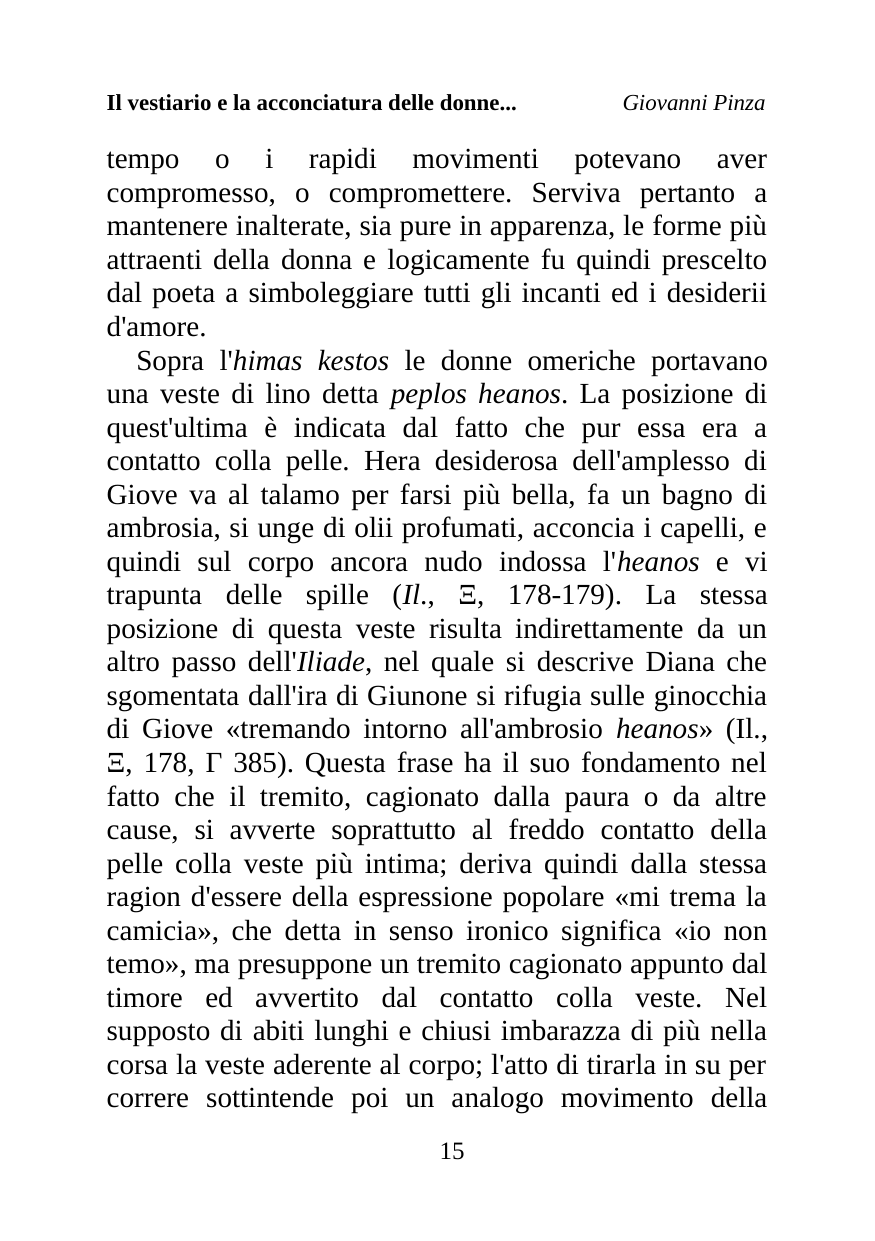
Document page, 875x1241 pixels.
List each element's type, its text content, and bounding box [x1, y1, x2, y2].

text Sopra l'himas kestos le donne omeriche portavano una veste di lino detta peplos heanos. La posizione di quest'ultima è indicata dal fatto che pur essa era a contatto colla pelle. Hera desiderosa dell'amplesso di Giove va al talamo per farsi più bella, fa un bagno di ambrosia, si unge di olii profumati, acconcia i capelli, e quindi sul corpo ancora nudo indossa l'heanos e vi trapunta delle spille (Il., Ξ, 178-179). La stessa posizione di questa veste risulta indirettamente da un altro passo dell'Iliade, nel quale si descrive Diana che sgomentata dall'ira di Giunone si rifugia sulle ginocchia di Giove «tremando intorno all'ambrosio heanos» (Il., Ξ, 178, Γ 385). Questa frase ha il suo fondamento nel fatto che il tremito, cagionato dalla paura o da altre cause, si avverte soprattutto al freddo contatto della pelle colla veste più intima; deriva quindi dalla stessa ragion d'essere della espressione popolare «mi trema la camicia», che detta in senso ironico significa «io non temo», ma presuppone un tremito cagionato appunto dal timore ed avvertito dal contatto colla veste. Nel supposto di abiti lunghi e chiusi imbarazza di più nella corsa la veste aderente al corpo; l'atto di tirarla in su per correre sottintende poi un analogo movimento della [106, 343, 768, 1114]
text tempo o i rapidi movimenti potevano aver compromesso, o compromettere. Serviva pertanto a mantenere inalterate, sia pure in apparenza, le forme più attraenti della donna e logicamente fu quindi prescelto dal poeta a simboleggiare tutti gli incanti ed i desiderii d'amore. [106, 141, 768, 343]
